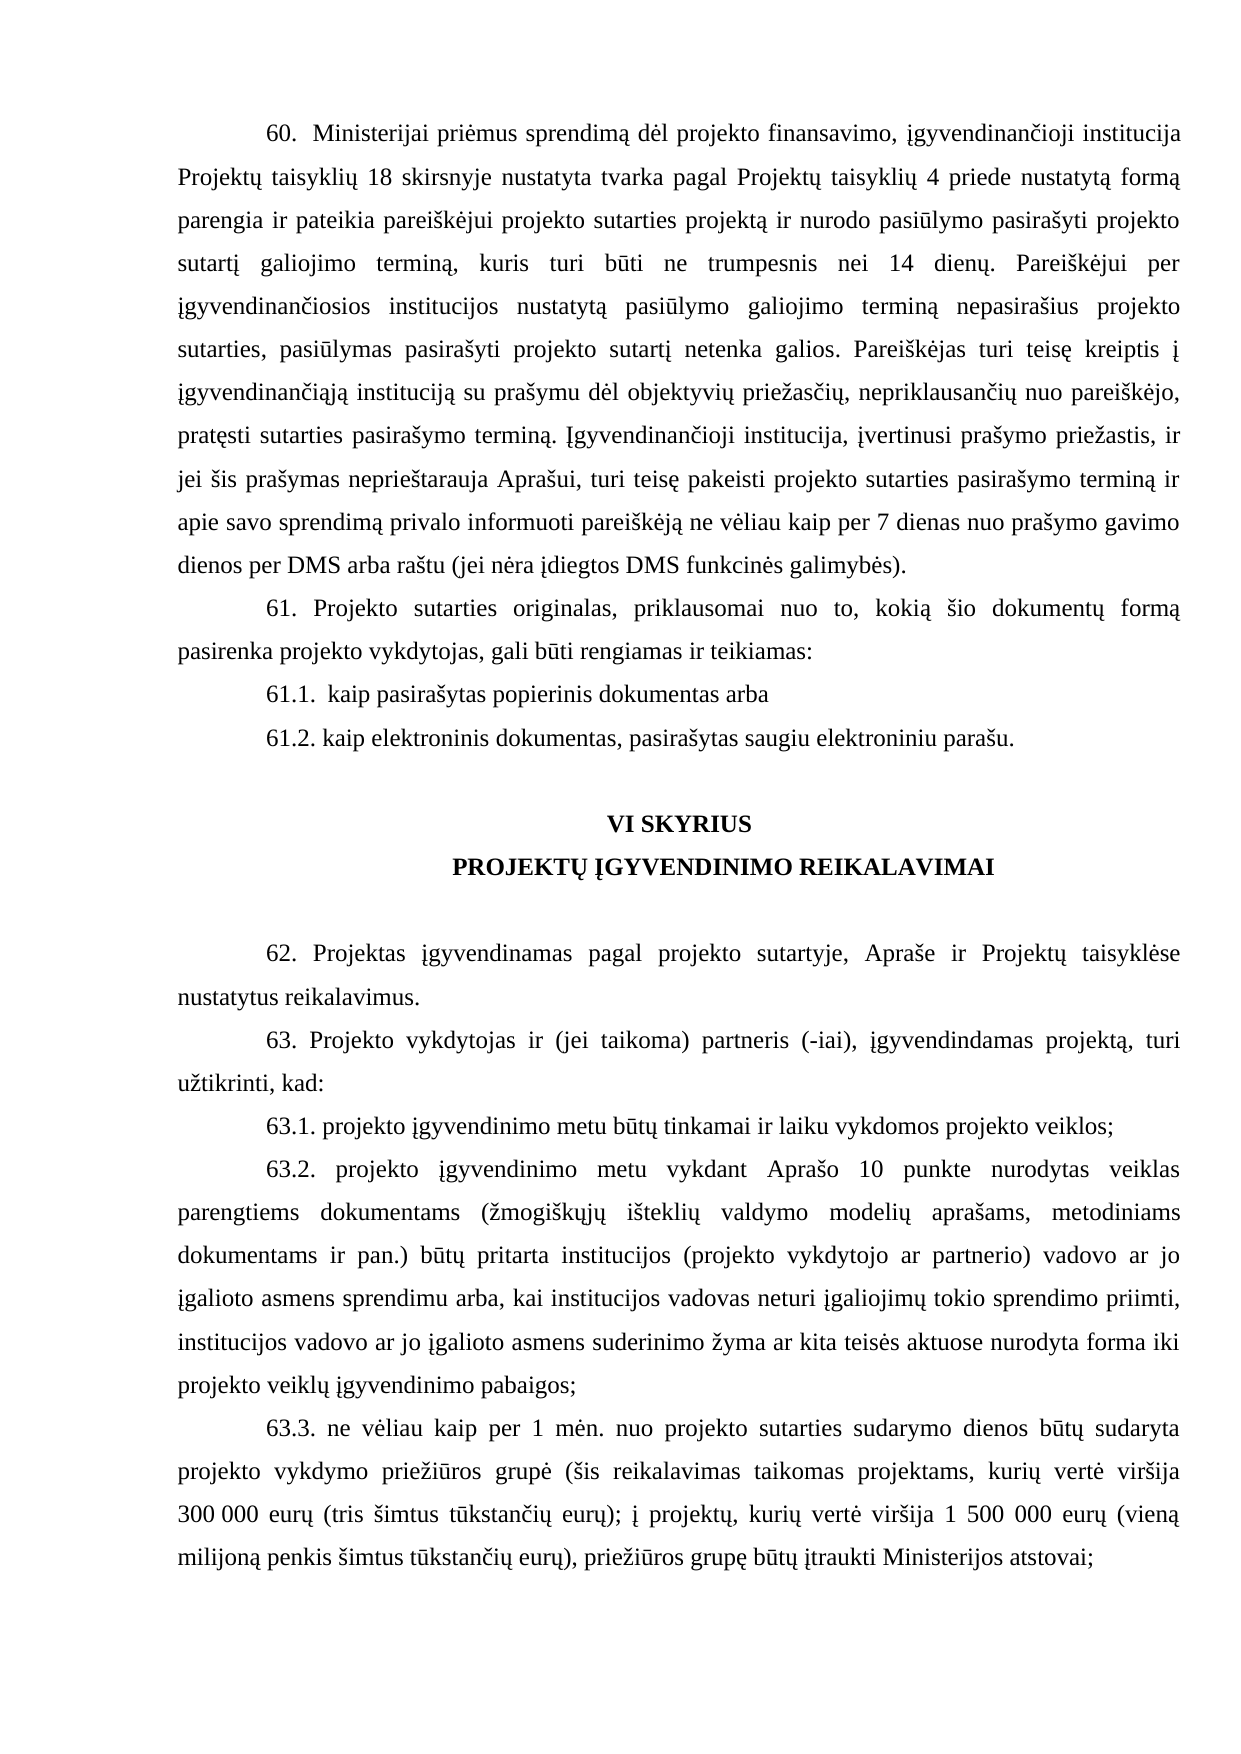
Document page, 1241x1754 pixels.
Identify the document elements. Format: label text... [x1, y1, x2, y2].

text 62. Projektas įgyvendinamas pagal projekto sutartyje, Apraše ir Projektų taisyklėse nustatytus reikalavimus. [177, 938, 1181, 1010]
text 61.2. kaip elektroninis dokumentas, pasirašytas saugiu elektroniniu parašu. [177, 723, 1181, 752]
text PROJEKTŲ ĮGYVENDINIMO REIKALAVIMAI [177, 852, 1181, 881]
text 61.1. kaip pasirašytas popierinis dokumentas arba [177, 679, 1181, 708]
text VI SKYRIUS [177, 809, 1181, 838]
text 63.3. ne vėliau kaip per 1 mėn. nuo projekto sutarties sudarymo dienos būtų sudaryta projekto vykdymo priežiūros grupė (šis reikalavimas taikomas projektams, kurių vertė viršija 300 000 eurų (tris šimtus tūkstančių eurų); į projektų, kurių vertė viršija 1 500 000 eurų (vieną milijoną penkis šimtus tūkstančių eurų), priežiūros grupę būtų įtraukti Ministerijos atstovai; [177, 1413, 1181, 1571]
text 61. Projekto sutarties originalas, priklausomai nuo to, kokią šio dokumentų formą pasirenka projekto vykdytojas, gali būti rengiamas ir teikiamas: [177, 593, 1181, 665]
text 63.1. projekto įgyvendinimo metu būtų tinkamai ir laiku vykdomos projekto veiklos; [177, 1111, 1181, 1140]
text 60. Ministerijai priėmus sprendimą dėl projekto finansavimo, įgyvendinančioji institucija Projektų taisyklių 18 skirsnyje nustatyta tvarka pagal Projektų taisyklių 4 priede nustatytą formą parengia ir pateikia pareiškėjui projekto sutarties projektą ir nurodo pasiūlymo pasirašyti projekto sutartį galiojimo terminą, kuris turi būti ne trumpesnis nei 14 dienų. Pareiškėjui per įgyvendinančiosios institucijos nustatytą pasiūlymo galiojimo terminą nepasirašius projekto sutarties, pasiūlymas pasirašyti projekto sutartį netenka galios. Pareiškėjas turi teisę kreiptis į įgyvendinančiąją instituciją su prašymu dėl objektyvių priežasčių, nepriklausančių nuo pareiškėjo, pratęsti sutarties pasirašymo terminą. Įgyvendinančioji institucija, įvertinusi prašymo priežastis, ir jei šis prašymas neprieštarauja Aprašui, turi teisę pakeisti projekto sutarties pasirašymo terminą ir apie savo sprendimą privalo informuoti pareiškėją ne vėliau kaip per 7 dienas nuo prašymo gavimo dienos per DMS arba raštu (jei nėra įdiegtos DMS funkcinės galimybės). [177, 118, 1181, 579]
text 63. Projekto vykdytojas ir (jei taikoma) partneris (-iai), įgyvendindamas projektą, turi užtikrinti, kad: [177, 1025, 1181, 1097]
text 63.2. projekto įgyvendinimo metu vykdant Aprašo 10 punkte nurodytas veiklas parengtiems dokumentams (žmogiškųjų išteklių valdymo modelių aprašams, metodiniams dokumentams ir pan.) būtų pritarta institucijos (projekto vykdytojo ar partnerio) vadovo ar jo įgalioto asmens sprendimu arba, kai institucijos vadovas neturi įgaliojimų tokio sprendimo priimti, institucijos vadovo ar jo įgalioto asmens suderinimo žyma ar kita teisės aktuose nurodyta forma iki projekto veiklų įgyvendinimo pabaigos; [177, 1154, 1181, 1398]
